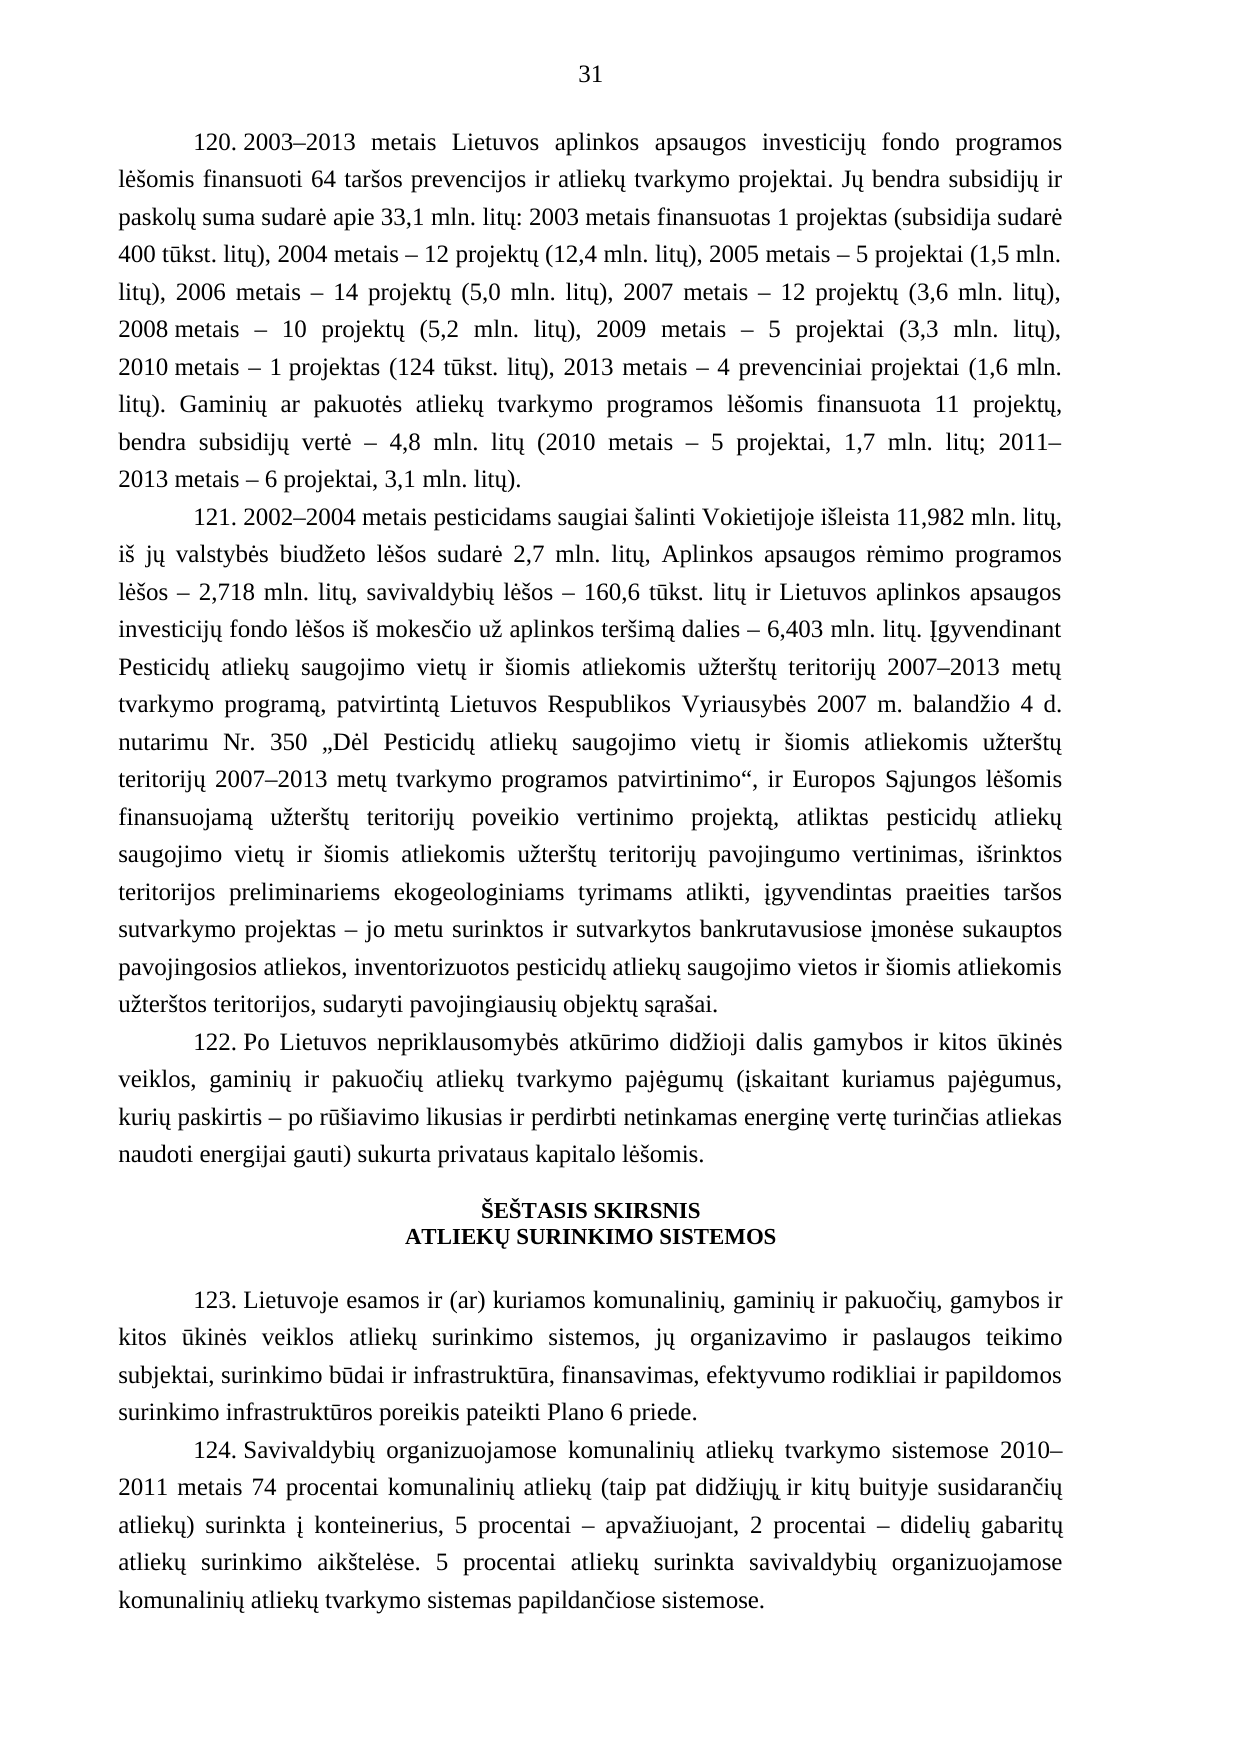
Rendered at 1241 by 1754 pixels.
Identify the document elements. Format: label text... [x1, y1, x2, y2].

text ATLIEKŲ SURINKIMO SISTEMOS [118, 1223, 1063, 1249]
text ŠEŠTASIS SKIRSNIS [118, 1197, 1063, 1223]
text 124. Savivaldybių organizuojamose komunalinių atliekų tvarkymo sistemose 2010–2011 metais 74 procentai komunalinių atliekų (taip pat didžiųjų̨ ir kitų buityje susidarančių atliekų) surinkta į konteinerius, 5 procentai – apvažiuojant, 2 procentai – didelių gabaritų atliekų surinkimo aikštelėse. 5 procentai atliekų surinkta savivaldybių organizuojamose komunalinių atliekų tvarkymo sistemas papildančiose sistemose. [118, 1426, 1063, 1613]
text 120. 2003–2013 metais Lietuvos aplinkos apsaugos investicijų fondo programos lėšomis finansuoti 64 taršos prevencijos ir atliekų tvarkymo projektai. Jų bendra subsidijų ir paskolų suma sudarė apie 33,1 mln. litų: 2003 metais finansuotas 1 projektas (subsidija sudarė 400 tūkst. litų), 2004 metais – 12 projektų (12,4 mln. litų), 2005 metais – 5 projektai (1,5 mln. litų), 2006 metais – 14 projektų (5,0 mln. litų), 2007 metais – 12 projektų (3,6 mln. litų), 2008 metais – 10 projektų (5,2 mln. litų), 2009 metais – 5 projektai (3,3 mln. litų), 2010 metais – 1 projektas (124 tūkst. litų), 2013 metais – 4 prevenciniai projektai (1,6 mln. litų). Gaminių ar pakuotės atliekų tvarkymo programos lėšomis finansuota 11 projektų, bendra subsidijų vertė – 4,8 mln. litų (2010 metais – 5 projektai, 1,7 mln. litų; 2011–2013 metais – 6 projektai, 3,1 mln. litų). [118, 118, 1063, 493]
text 121. 2002–2004 metais pesticidams saugiai šalinti Vokietijoje išleista 11,982 mln. litų, iš jų valstybės biudžeto lėšos sudarė 2,7 mln. litų, Aplinkos apsaugos rėmimo programos lėšos – 2,718 mln. litų, savivaldybių lėšos – 160,6 tūkst. litų ir Lietuvos aplinkos apsaugos investicijų fondo lėšos iš mokesčio už aplinkos teršimą dalies – 6,403 mln. litų. Įgyvendinant Pesticidų atliekų saugojimo vietų ir šiomis atliekomis užterštų teritorijų 2007–2013 metų tvarkymo programą, patvirtintą Lietuvos Respublikos Vyriausybės 2007 m. balandžio 4 d. nutarimu Nr. 350 „Dėl Pesticidų atliekų saugojimo vietų ir šiomis atliekomis užterštų teritorijų 2007–2013 metų tvarkymo programos patvirtinimo“, ir Europos Sąjungos lėšomis finansuojamą užterštų teritorijų poveikio vertinimo projektą, atliktas pesticidų atliekų saugojimo vietų ir šiomis atliekomis užterštų teritorijų pavojingumo vertinimas, išrinktos teritorijos preliminariems ekogeologiniams tyrimams atlikti, įgyvendintas praeities taršos sutvarkymo projektas – jo metu surinktos ir sutvarkytos bankrutavusiose įmonėse sukauptos pavojingosios atliekos, inventorizuotos pesticidų atliekų saugojimo vietos ir šiomis atliekomis užterštos teritorijos, sudaryti pavojingiausių objektų sąrašai. [118, 493, 1063, 1018]
text 123. Lietuvoje esamos ir (ar) kuriamos komunalinių, gaminių ir pakuočių, gamybos ir kitos ūkinės veiklos atliekų surinkimo sistemos, jų organizavimo ir paslaugos teikimo subjektai, surinkimo būdai ir infrastruktūra, finansavimas, efektyvumo rodikliai ir papildomos surinkimo infrastruktūros poreikis pateikti Plano 6 priede. [118, 1276, 1063, 1426]
text 122. Po Lietuvos nepriklausomybės atkūrimo didžioji dalis gamybos ir kitos ūkinės veiklos, gaminių ir pakuočių atliekų tvarkymo pajėgumų (įskaitant kuriamus pajėgumus, kurių paskirtis – po rūšiavimo likusias ir perdirbti netinkamas energinę vertę turinčias atliekas naudoti energijai gauti) sukurta privataus kapitalo lėšomis. [118, 1018, 1063, 1168]
